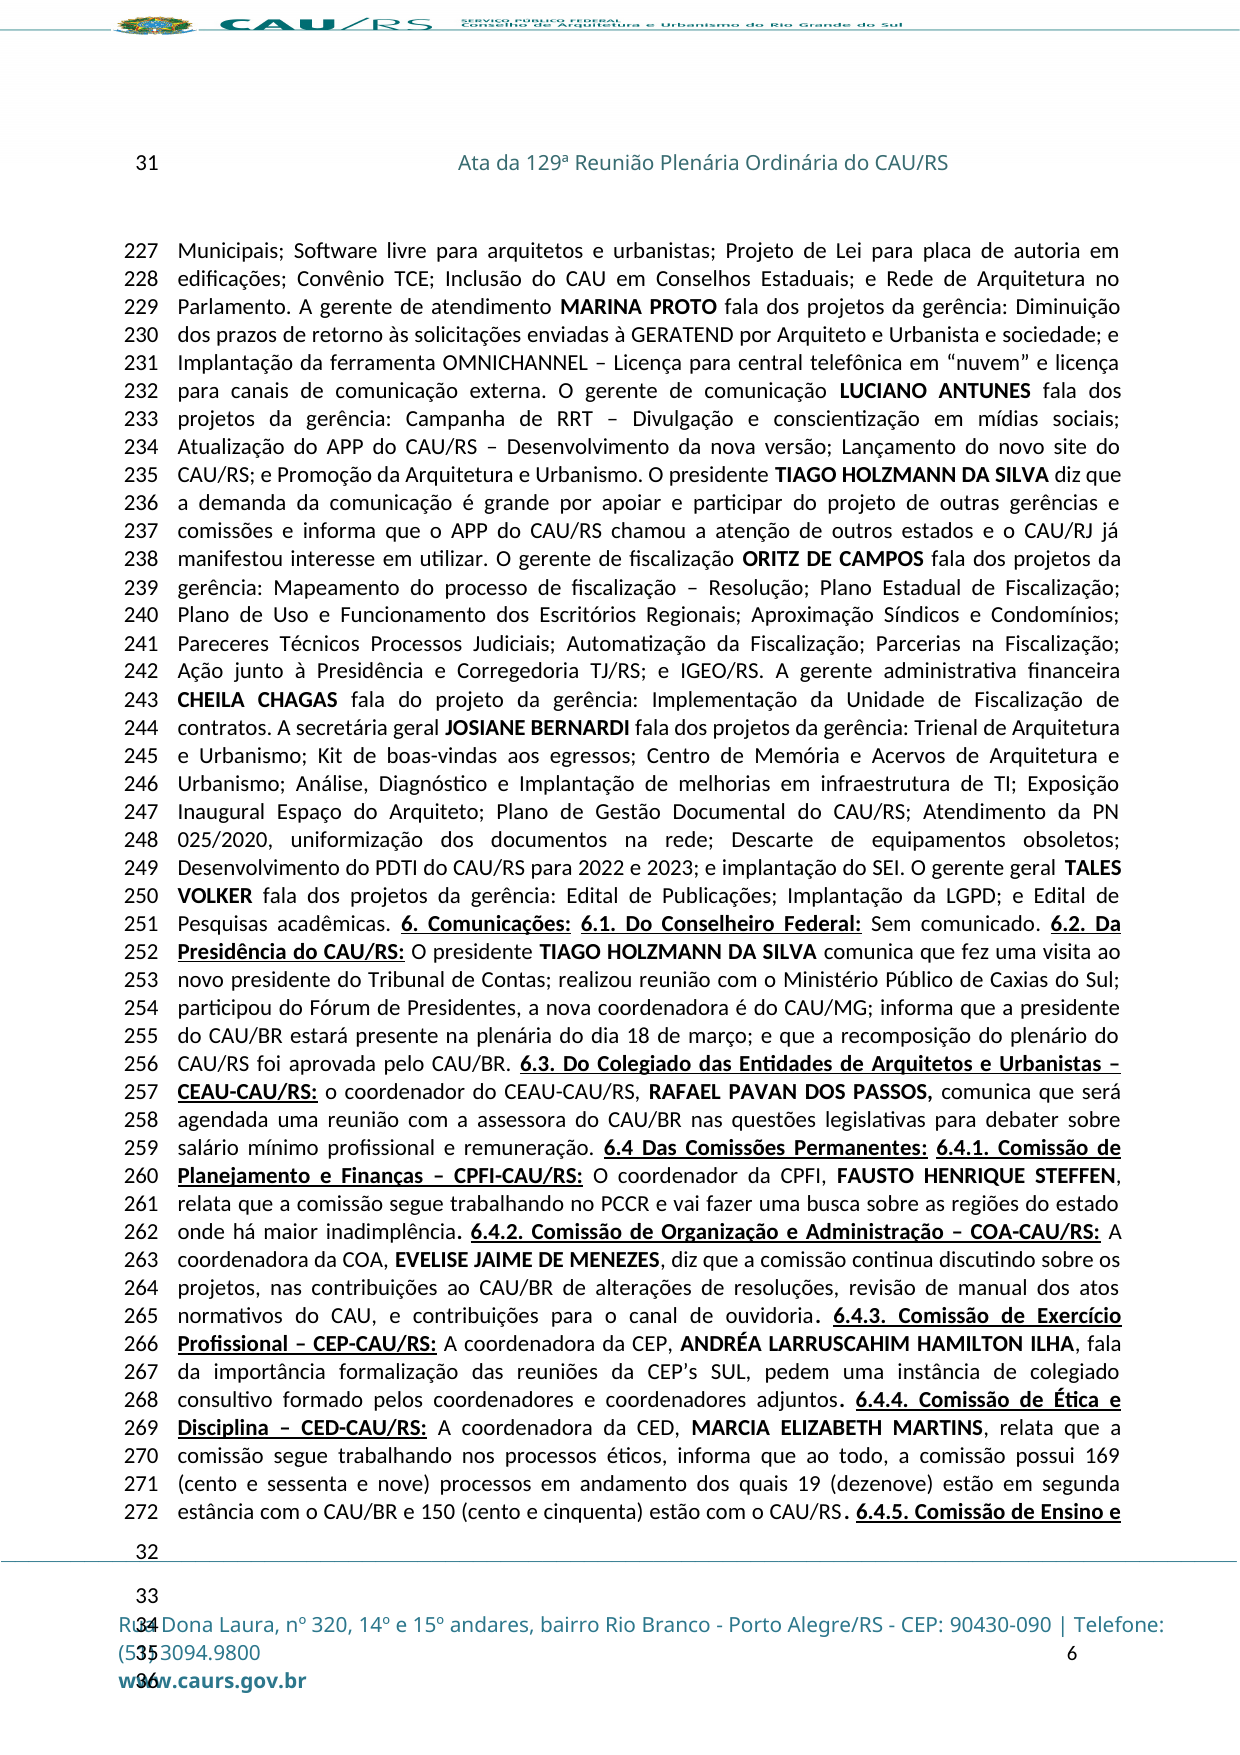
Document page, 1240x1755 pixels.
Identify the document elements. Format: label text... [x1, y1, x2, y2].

text Municipais; Software livre para arquitetos e urbanistas; Projeto de Lei para placa de autoria em edificações; Convênio TCE; Inclusão do CAU em Conselhos Estaduais; e Rede de Arquitetura no Parlamento. A gerente de atendimento MARINA PROTO fala dos projetos da gerência: Diminuição dos prazos de retorno às solicitações enviadas à GERATEND por Arquiteto e Urbanista e sociedade; e Implantação da ferramenta OMNICHANNEL – Licença para central telefônica em “nuvem” e licença para canais de comunicação externa. O gerente de comunicação LUCIANO ANTUNES fala dos projetos da gerência: Campanha de RRT – Divulgação e conscientização em mídias sociais; Atualização do APP do CAU/RS – Desenvolvimento da nova versão; Lançamento do novo site do CAU/RS; e Promoção da Arquitetura e Urbanismo. O presidente TIAGO HOLZMANN DA SILVA diz que a demanda da comunicação é grande por apoiar e participar do projeto de outras gerências e comissões e informa que o APP do CAU/RS chamou a atenção de outros estados e o CAU/RJ já manifestou interesse em utilizar. O gerente de fiscalização ORITZ DE CAMPOS fala dos projetos da gerência: Mapeamento do processo de fiscalização – Resolução; Plano Estadual de Fiscalização; Plano de Uso e Funcionamento dos Escritórios Regionais; Aproximação Síndicos e Condomínios; Pareceres Técnicos Processos Judiciais; Automatização da Fiscalização; Parcerias na Fiscalização; Ação junto à Presidência e Corregedoria TJ/RS; e IGEO/RS. A gerente administrativa financeira CHEILA CHAGAS fala do projeto da gerência: Implementação da Unidade de Fiscalização de contratos. A secretária geral JOSIANE BERNARDI fala dos projetos da gerência: Trienal de Arquitetura e Urbanismo; Kit de boas-vindas aos egressos; Centro de Memória e Acervos de Arquitetura e Urbanismo; Análise, Diagnóstico e Implantação de melhorias em infraestrutura de TI; Exposição Inaugural Espaço do Arquiteto; Plano de Gestão Documental do CAU/RS; Atendimento da PN 025/2020, uniformização dos documentos na rede; Descarte de equipamentos obsoletos; Desenvolvimento do PDTI do CAU/RS para 2022 e 2023; e implantação do SEI. O gerente geral TALES VOLKER fala dos projetos da gerência: Edital de Publicações; Implantação da LGPD; e Edital de Pesquisas acadêmicas. 6. Comunicações: 6.1. Do Conselheiro Federal: Sem comunicado. 6.2. Da Presidência do CAU/RS: O presidente TIAGO HOLZMANN DA SILVA comunica que fez uma visita ao novo presidente do Tribunal de Contas; realizou reunião com o Ministério Público de Caxias do Sul; participou do Fórum de Presidentes, a nova coordenadora é do CAU/MG; informa que a presidente do CAU/BR estará presente na plenária do dia 18 de março; e que a recomposição do plenário do CAU/RS foi aprovada pelo CAU/BR. 6.3. Do Colegiado das Entidades de Arquitetos e Urbanistas – CEAU-CAU/RS: o coordenador do CEAU-CAU/RS, RAFAEL PAVAN DOS PASSOS, comunica que será agendada uma reunião com a assessora do CAU/BR nas questões legislativas para debater sobre salário mínimo profissional e remuneração. 6.4 Das Comissões Permanentes: 6.4.1. Comissão de Planejamento e Finanças – CPFI-CAU/RS: O coordenador da CPFI, FAUSTO HENRIQUE STEFFEN, relata que a comissão segue trabalhando no PCCR e vai fazer uma busca sobre as regiões do estado onde há maior inadimplência. 6.4.2. Comissão de Organização e Administração – COA-CAU/RS: A coordenadora da COA, EVELISE JAIME DE MENEZES, diz que a comissão continua discutindo sobre os projetos, nas contribuições ao CAU/BR de alterações de resoluções, revisão de manual dos atos normativos do CAU, e contribuições para o canal de ouvidoria. 6.4.3. Comissão de Exercício Profissional – CEP-CAU/RS: A coordenadora da CEP, ANDRÉA LARRUSCAHIM HAMILTON ILHA, fala da importância formalização das reuniões da CEP’s SUL, pedem uma instância de colegiado consultivo formado pelos coordenadores e coordenadores adjuntos. 6.4.4. Comissão de Ética e Disciplina – CED-CAU/RS: A coordenadora da CED, MARCIA ELIZABETH MARTINS, relata que a comissão segue trabalhando nos processos éticos, informa que ao todo, a comissão possui 169 (cento e sessenta e nove) processos em andamento dos quais 19 (dezenove) estão em segunda estância com o CAU/BR e 150 (cento e cinquenta) estão com o CAU/RS. 6.4.5. Comissão de Ensino e [177, 236, 1121, 1525]
